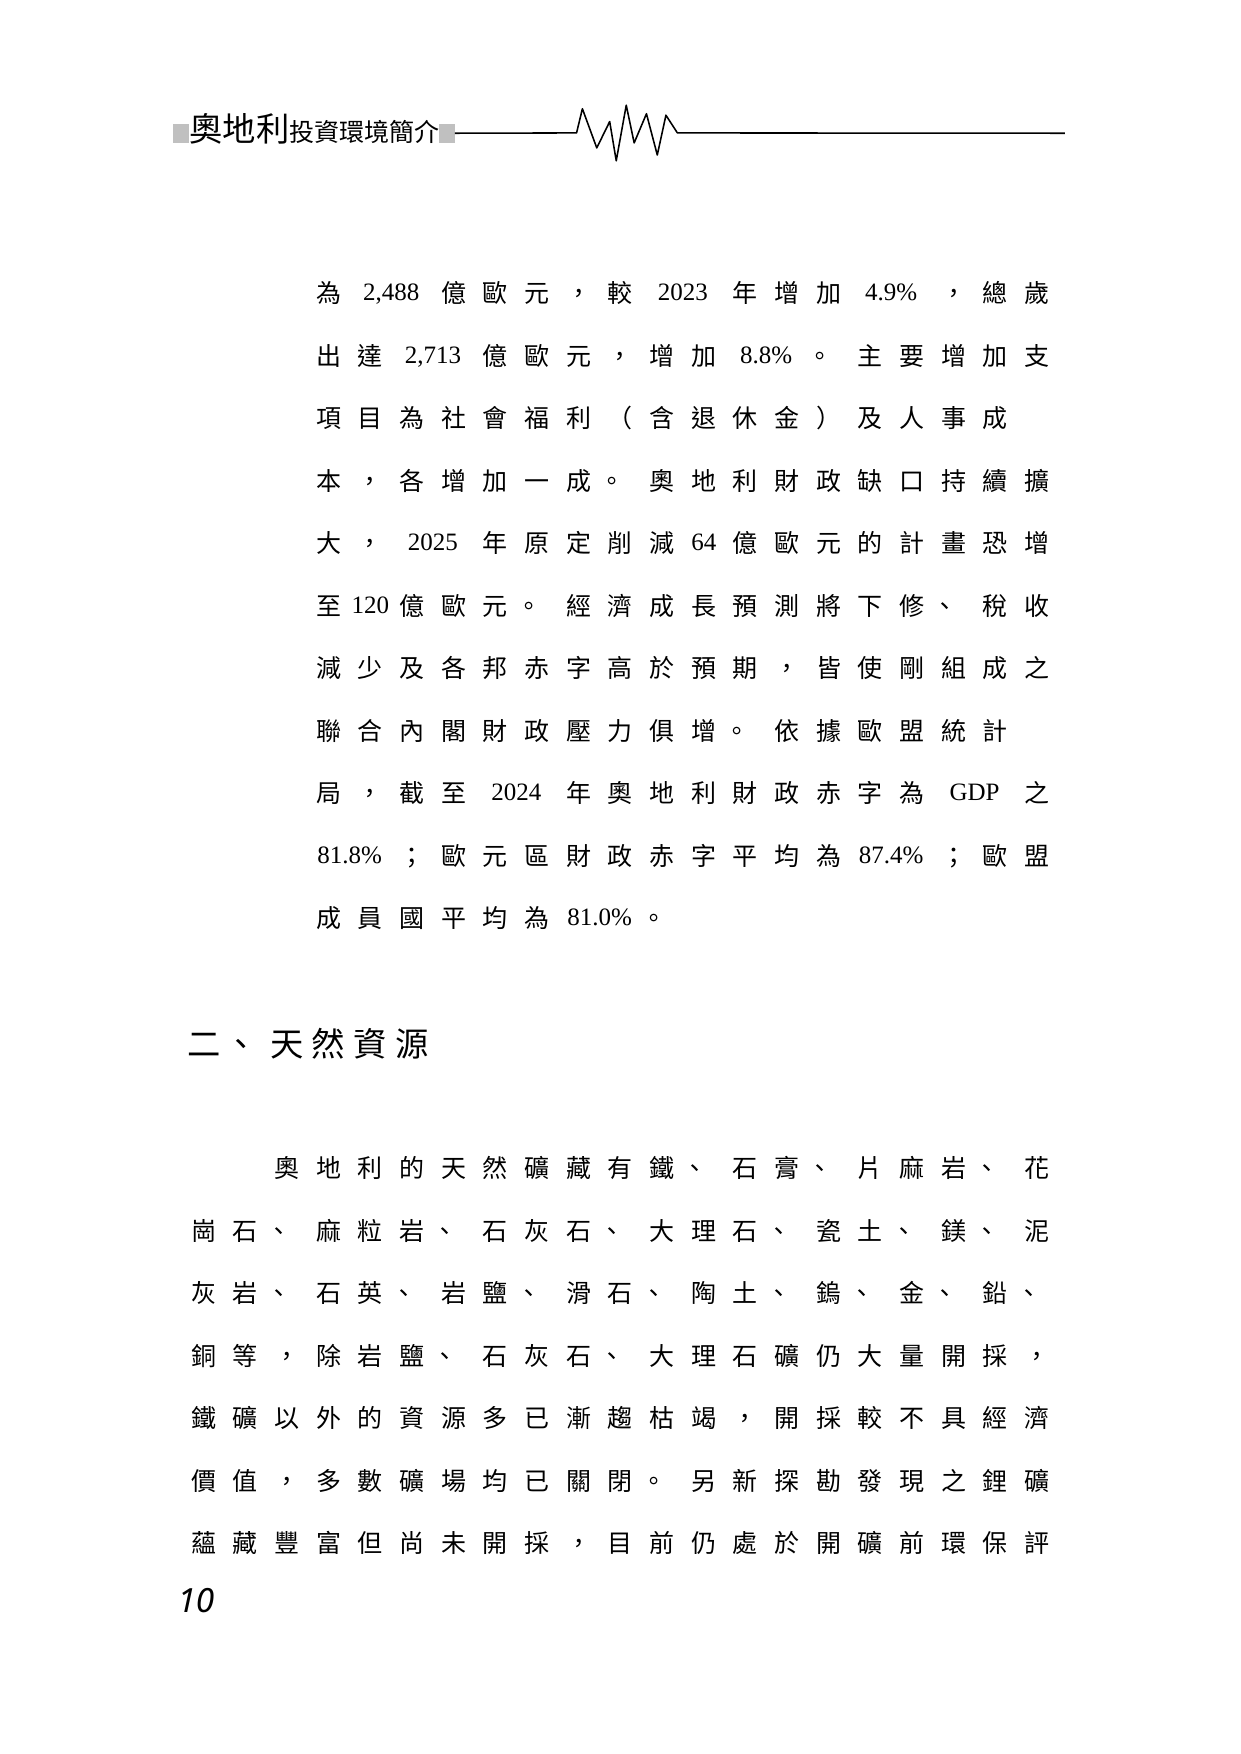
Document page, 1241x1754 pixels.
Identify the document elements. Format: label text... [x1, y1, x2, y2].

text 奧地利的天然礦藏有鐵、石膏、片麻岩、花崗石、麻粒岩、石灰石、大理石、瓷土、鎂、泥灰岩、石英、岩鹽、滑石、陶土、鎢、金、鉛、銅等，除岩鹽、石灰石、大理石礦仍大量開採，鐵礦以外的資源多已漸趨枯竭，開採較不具經濟價值，多數礦場均已關閉。另新探勘發現之鋰礦蘊藏豐富但尚未開採，目前仍處於開礦前環保評 [183, 1125, 1058, 1563]
text 二、天然資源 [183, 1000, 1058, 1063]
text 為2,488億歐元，較2023年增加4.9%，總歲出達2,713億歐元，增加8.8%。主要增加支項目為社會福利（含退休金）及人事成本，各增加一成。奧地利財政缺口持續擴大，2025年原定削減64億歐元的計畫恐增至120億歐元。經濟成長預測將下修、稅收減少及各邦赤字高於預期，皆使剛組成之聯合內閣財政壓力俱增。依據歐盟統計局，截至2024年奧地利財政赤字為GDP之81.8%；歐元區財政赤字平均為87.4%；歐盟成員國平均為81.0%。 [207, 250, 1058, 938]
